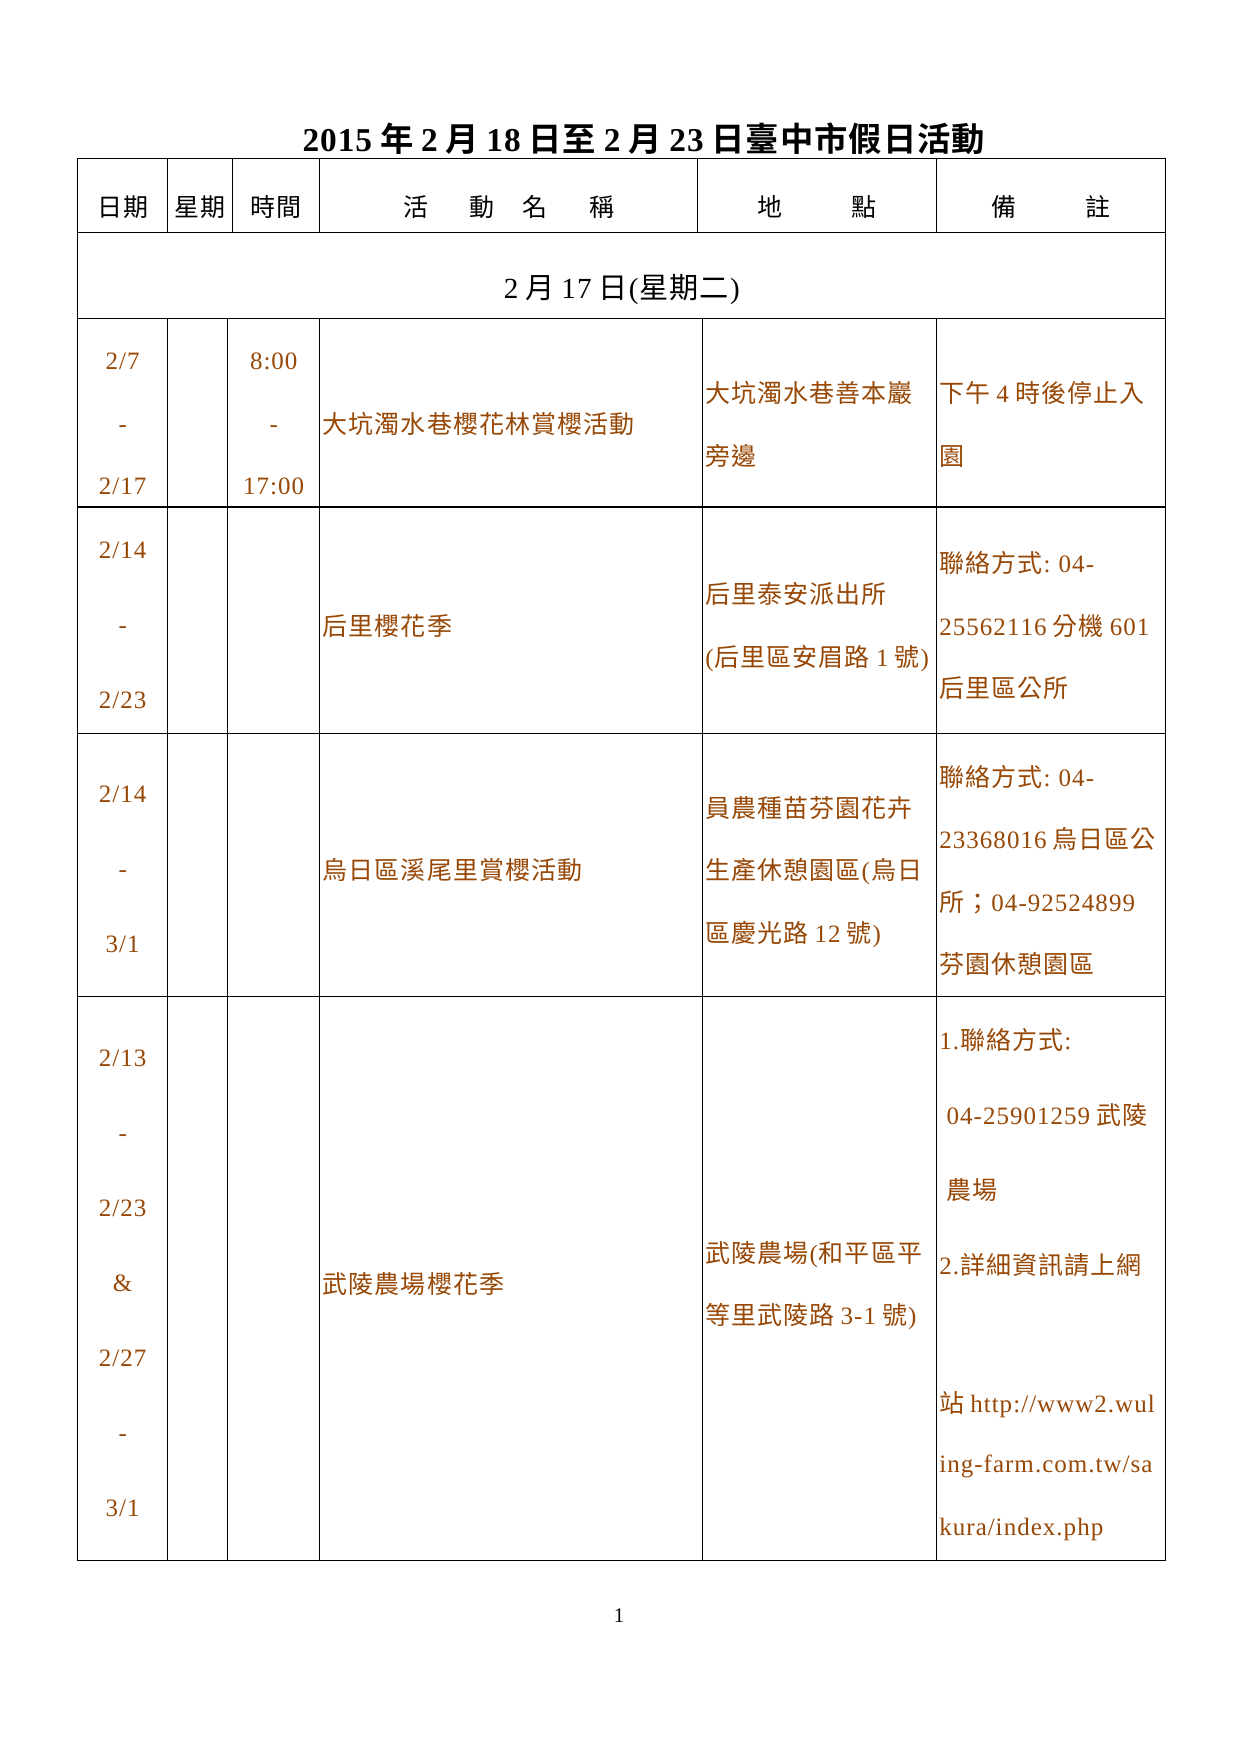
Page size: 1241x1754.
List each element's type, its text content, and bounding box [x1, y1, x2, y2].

table_cell 員農種苗芬園花卉生產休憩園區(烏日區慶光路12號) [703, 734, 936, 996]
table_cell 大坑濁水巷櫻花林賞櫻活動 [320, 319, 702, 506]
table_cell 聯絡方式: 04-25562116分機601 后里區公所 [937, 508, 1165, 732]
table_cell [228, 734, 319, 996]
table_cell [228, 508, 319, 732]
table_header 活 動 名 稱 [320, 159, 697, 232]
table_cell [168, 997, 227, 1559]
table_header 日期 [78, 159, 167, 232]
table_header 地 點 [698, 159, 936, 232]
table_cell 8:00 - 17:00 [228, 319, 319, 506]
table_header 備 註 [937, 159, 1165, 232]
table_cell [168, 508, 227, 732]
table_cell [168, 319, 227, 506]
table_cell 大坑濁水巷善本巖旁邊 [703, 319, 936, 506]
table_header 時間 [233, 159, 319, 232]
table_cell [168, 734, 227, 996]
table_header 星期 [168, 159, 232, 232]
text 2015年2月18日至2月23日臺中市假日活動 [125, 96, 1162, 158]
table_cell 2/14 - 2/23 [78, 508, 167, 732]
table_cell 2/13 - 2/23 & 2/27 - 3/1 [78, 997, 167, 1559]
table_cell 武陵農場櫻花季 [320, 997, 702, 1559]
table_cell 后里泰安派出所 (后里區安眉路1號) [703, 508, 936, 732]
table_cell 后里櫻花季 [320, 508, 702, 732]
table_cell 武陵農場(和平區平等里武陵路3-1號) [703, 997, 936, 1559]
table_cell 2/7 - 2/17 [78, 319, 167, 506]
table_cell [228, 997, 319, 1559]
table_cell 聯絡方式: 04-23368016烏日區公所；04-92524899芬園休憩園區 [937, 734, 1165, 996]
table_cell 1.聯絡方式: 04-25901259武陵 農場 2.詳細資訊請上網 站http://www2.wuling-farm.com.tw/sakura/index.php [937, 997, 1165, 1559]
table_cell 2/14 - 3/1 [78, 734, 167, 996]
table_cell 烏日區溪尾里賞櫻活動 [320, 734, 702, 996]
table_cell 2月17日(星期二) [78, 233, 1165, 318]
table_cell 下午4時後停止入園 [937, 319, 1165, 506]
